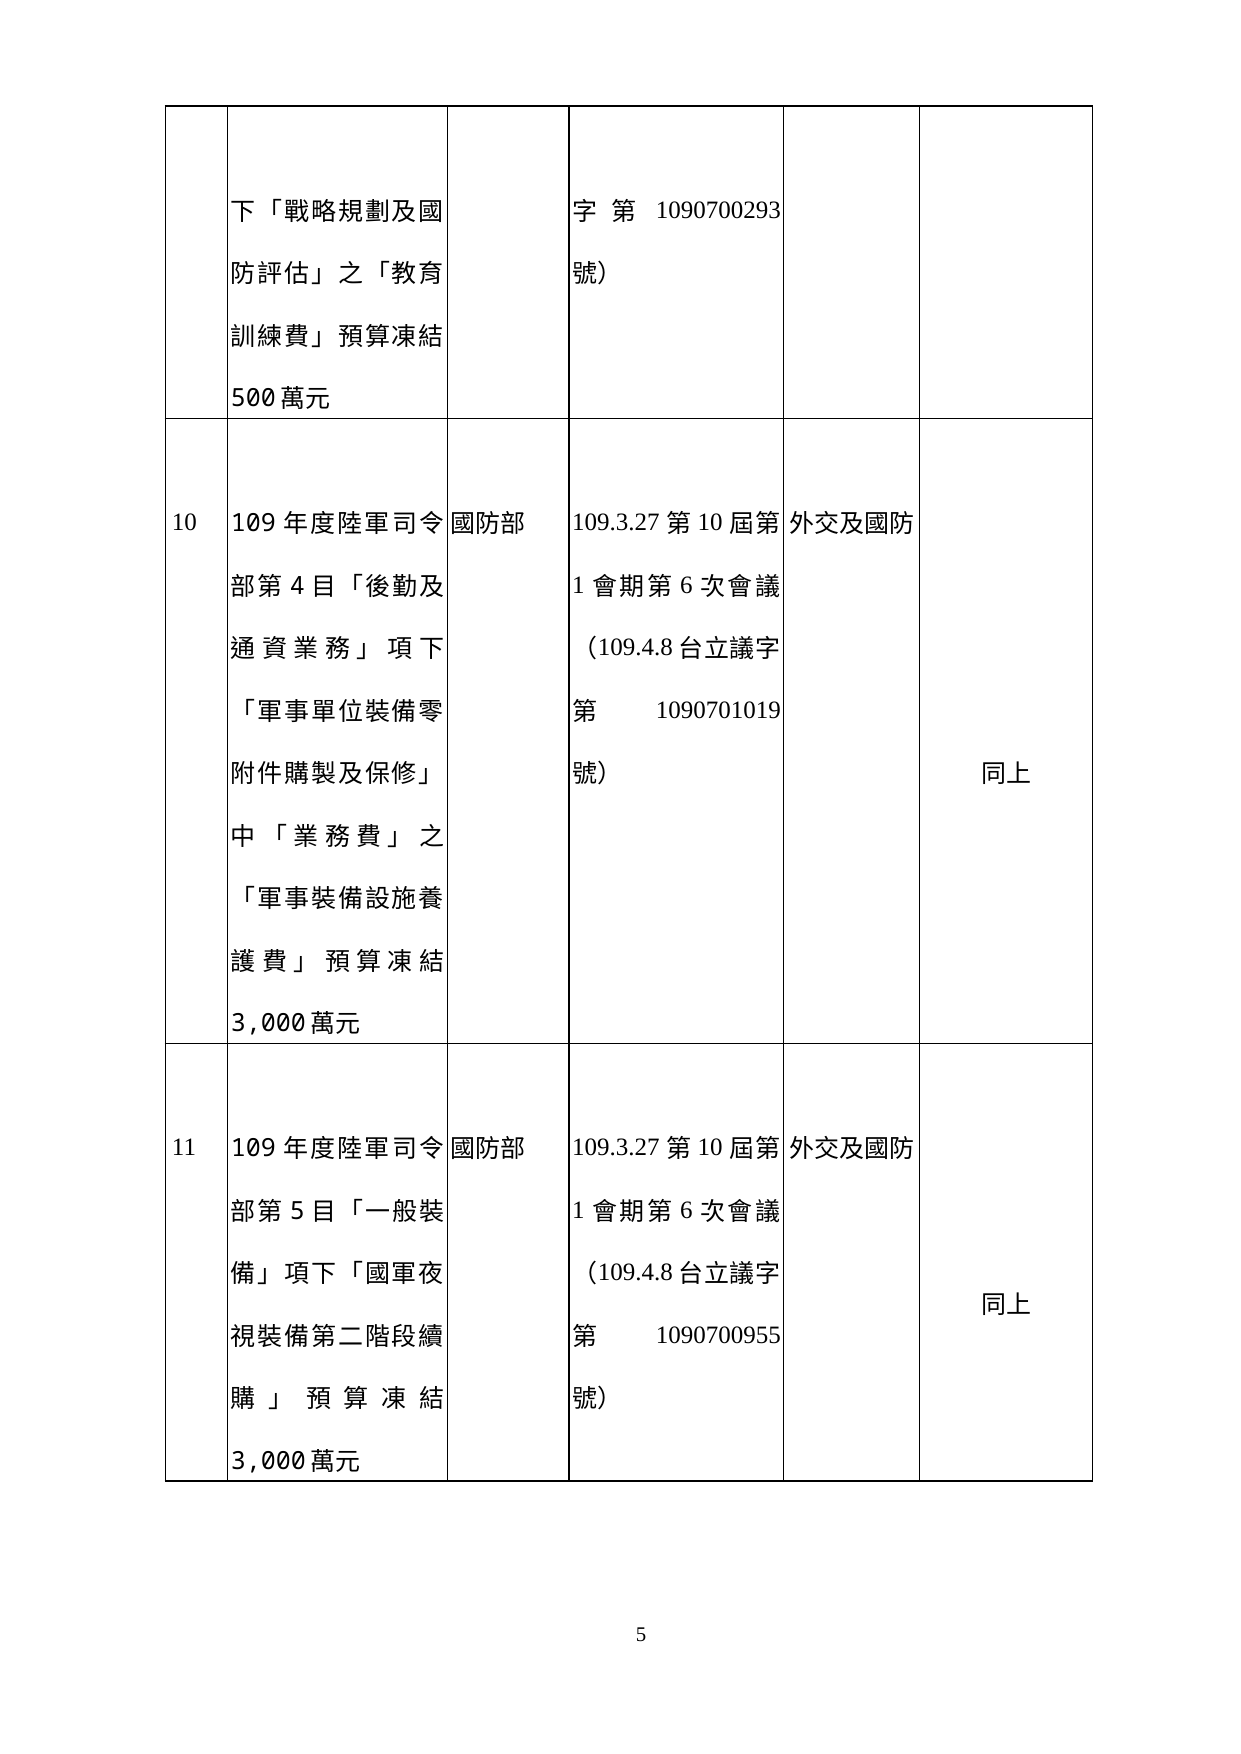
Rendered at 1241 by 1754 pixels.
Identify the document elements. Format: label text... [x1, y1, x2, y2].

table_cell 同上 [920, 419, 1092, 1043]
table_cell 同上 [920, 1044, 1092, 1480]
table_cell 外交及國防 [784, 1044, 919, 1480]
table_cell 109年度陸軍司令部第4目「後勤及通資業務」項下「軍事單位裝備零附件購製及保修」中「業務費」之「軍事裝備設施養護費」預算凍結3,000萬元 [228, 419, 447, 1043]
table_cell 109.3.27第10屆第1會期第6次會議（109.4.8台立議字第1090700955號） [570, 1044, 783, 1480]
table_cell 國防部 [448, 419, 568, 1043]
table_cell 國防部 [448, 1044, 568, 1480]
table_cell [920, 107, 1092, 418]
table_cell 下「戰略規劃及國防評估」之「教育訓練費」預算凍結500萬元 [228, 107, 447, 418]
table_cell [448, 107, 568, 418]
table_cell [784, 107, 919, 418]
table_cell [166, 107, 227, 418]
table_cell 109年度陸軍司令部第5目「一般裝備」項下「國軍夜視裝備第二階段續購」預算凍結3,000萬元 [228, 1044, 447, 1480]
table_cell 字第1090700293號） [570, 107, 783, 418]
table_cell 109.3.27第10屆第1會期第6次會議（109.4.8台立議字第1090701019號） [570, 419, 783, 1043]
table_cell [166, 1044, 227, 1480]
table_cell [166, 419, 227, 1043]
table_cell 外交及國防 [784, 419, 919, 1043]
